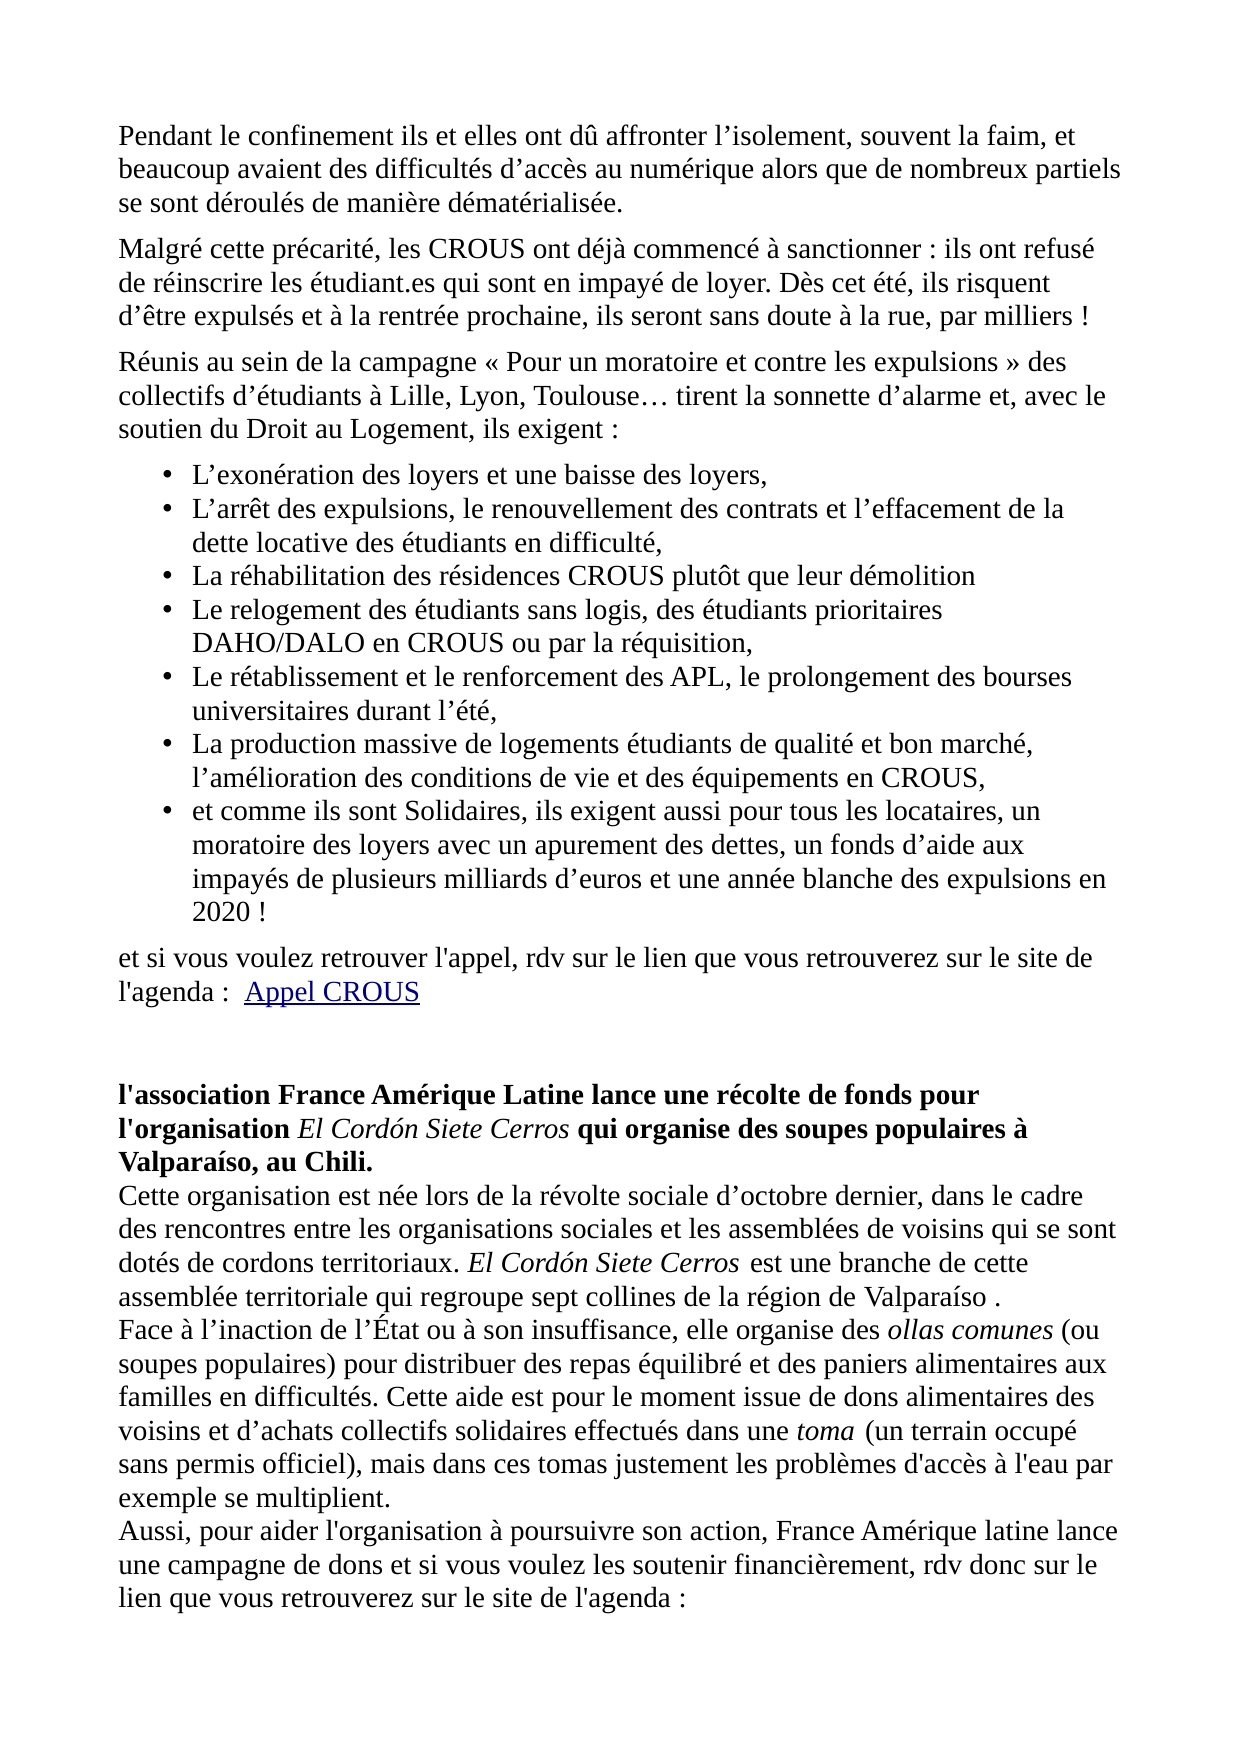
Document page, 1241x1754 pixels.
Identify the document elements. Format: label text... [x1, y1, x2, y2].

list La réhabilitation des résidences CROUS plutôt que leur démolition [162, 558, 1122, 592]
list et comme ils sont Solidaires, ils exigent aussi pour tous les locataires, un moratoire des loyers avec un apurement des dettes, un fonds d’aide aux impayés de plusieurs milliards d’euros et une année blanche des expulsions en 2020 ! [162, 793, 1122, 928]
list Le relogement des étudiants sans logis, des étudiants prioritaires DAHO/DALO en CROUS ou par la réquisition, [162, 592, 1122, 659]
text Réunis au sein de la campagne « Pour un moratoire et contre les expulsions » des collectifs d’étudiants à Lille, Lyon, Toulouse… tirent la sonnette d’alarme et, avec le soutien du Droit au Logement, ils exigent : [118, 344, 1122, 445]
list Le rétablissement et le renforcement des APL, le prolongement des bourses universitaires durant l’été, [162, 659, 1122, 726]
text Face à l’inaction de l’État ou à son insuffisance, elle organise des ollas comunes (ou soupes populaires) pour distribuer des repas équilibré et des paniers alimentaires aux familles en difficultés. Cette aide est pour le moment issue de dons alimentaires des voisins et d’achats collectifs solidaires effectués dans une toma (un terrain occupé sans permis officiel), mais dans ces tomas justement les problèmes d'accès à l'eau par exemple se multiplient. [118, 1312, 1122, 1513]
list L’arrêt des expulsions, le renouvellement des contrats et l’effacement de la dette locative des étudiants en difficulté, [162, 491, 1122, 558]
text et si vous voulez retrouver l'appel, rdv sur le lien que vous retrouverez sur le site de l'agenda : Appel CROUS [118, 940, 1122, 1007]
text Pendant le confinement ils et elles ont dû affronter l’isolement, souvent la faim, et beaucoup avaient des difficultés d’accès au numérique alors que de nombreux partiels se sont déroulés de manière dématérialisée. [118, 118, 1122, 219]
list La production massive de logements étudiants de qualité et bon marché, l’amélioration des conditions de vie et des équipements en CROUS, [162, 726, 1122, 793]
text Cette organisation est née lors de la révolte sociale d’octobre dernier, dans le cadre des rencontres entre les organisations sociales et les assemblées de voisins qui se sont dotés de cordons territoriaux. El Cordón Siete Cerros est une branche de cette assemblée territoriale qui regroupe sept collines de la région de Valparaíso . [118, 1178, 1122, 1312]
text Aussi, pour aider l'organisation à poursuivre son action, France Amérique latine lance une campagne de dons et si vous voulez les soutenir financièrement, rdv donc sur le lien que vous retrouverez sur le site de l'agenda : [118, 1513, 1122, 1614]
list L’exonération des loyers et une baisse des loyers, [162, 457, 1122, 491]
text l'association France Amérique Latine lance une récolte de fonds pour l'organisation El Cordón Siete Cerros qui organise des soupes populaires à Valparaíso, au Chili. [118, 1077, 1122, 1178]
text Malgré cette précarité, les CROUS ont déjà commencé à sanctionner : ils ont refusé de réinscrire les étudiant.es qui sont en impayé de loyer. Dès cet été, ils risquent d’être expulsés et à la rentrée prochaine, ils seront sans doute à la rue, par milliers ! [118, 231, 1122, 332]
